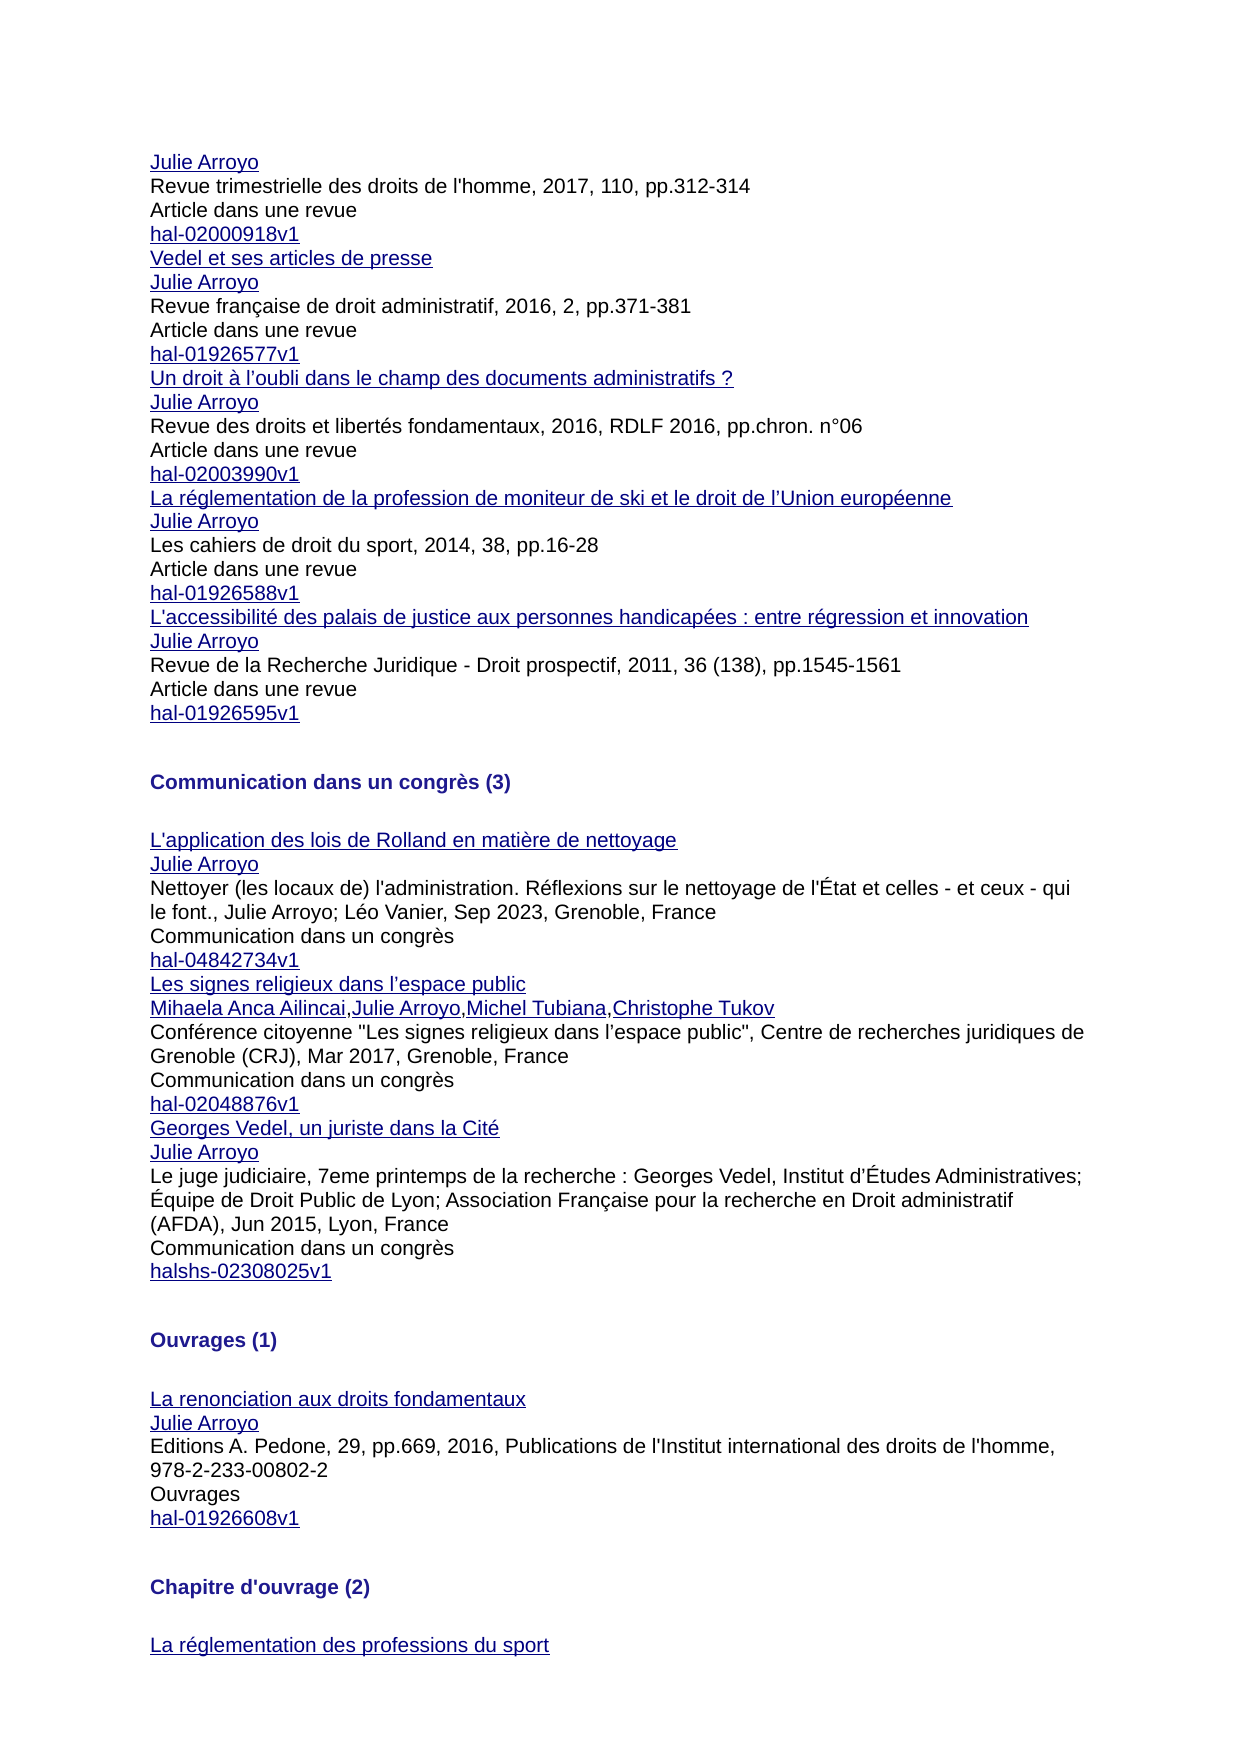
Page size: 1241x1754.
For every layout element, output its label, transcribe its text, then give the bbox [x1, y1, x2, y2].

table_cell Julie Arroyo Revue trimestrielle des droits de l'homme, 2017, 110, pp.312-314 Article dans une revue hal-02000918v1 [150, 150, 1090, 246]
table_cell L'accessibilité des palais de justice aux personnes handicapées : entre régression et innovation Julie Arroyo Revue de la Recherche Juridique - Droit prospectif, 2011, 36 (138), pp.1545-1561 Article dans une revue hal-01926595v1 [150, 605, 1090, 725]
table_cell Georges Vedel, un juriste dans la Cité Julie Arroyo Le juge judiciaire, 7eme printemps de la recherche : Georges Vedel, Institut d’Études Administratives; Équipe de Droit Public de Lyon; Association Française pour la recherche en Droit administratif (AFDA), Jun 2015, Lyon, France Communication dans un congrès halshs-02308025v1 [150, 1116, 1090, 1283]
table_header L'application des lois de Rolland en matière de nettoyage Julie Arroyo Nettoyer (les locaux de) l'administration. Réflexions sur le nettoyage de l'État et celles - et ceux - qui le font., Julie Arroyo; Léo Vanier, Sep 2023, Grenoble, France Communication dans un congrès hal-04842734v1 [150, 828, 1090, 972]
table_cell Un droit à l’oubli dans le champ des documents administratifs ? Julie Arroyo Revue des droits et libertés fondamentaux, 2016, RDLF 2016, pp.chron. n°06 Article dans une revue hal-02003990v1 [150, 366, 1090, 485]
subtitle Ouvrages (1) [150, 1328, 1090, 1352]
table_cell Les signes religieux dans l’espace public Mihaela Anca Ailincai,Julie Arroyo,Michel Tubiana,Christophe Tukov Conférence citoyenne "Les signes religieux dans l’espace public", Centre de recherches juridiques de Grenoble (CRJ), Mar 2017, Grenoble, France Communication dans un congrès hal-02048876v1 [150, 972, 1090, 1116]
table_cell Vedel et ses articles de presse Julie Arroyo Revue française de droit administratif, 2016, 2, pp.371-381 Article dans une revue hal-01926577v1 [150, 246, 1090, 366]
table_header La renonciation aux droits fondamentaux Julie Arroyo Editions A. Pedone, 29, pp.669, 2016, Publications de l'Institut international des droits de l'homme, 978-2-233-00802-2 Ouvrages hal-01926608v1 [150, 1386, 1090, 1530]
table_header La réglementation des professions du sport [150, 1633, 1090, 1657]
table_cell La réglementation de la profession de moniteur de ski et le droit de l’Union européenne Julie Arroyo Les cahiers de droit du sport, 2014, 38, pp.16-28 Article dans une revue hal-01926588v1 [150, 485, 1090, 605]
subtitle Communication dans un congrès (3) [150, 770, 1090, 794]
subtitle Chapitre d'ouvrage (2) [150, 1575, 1090, 1599]
